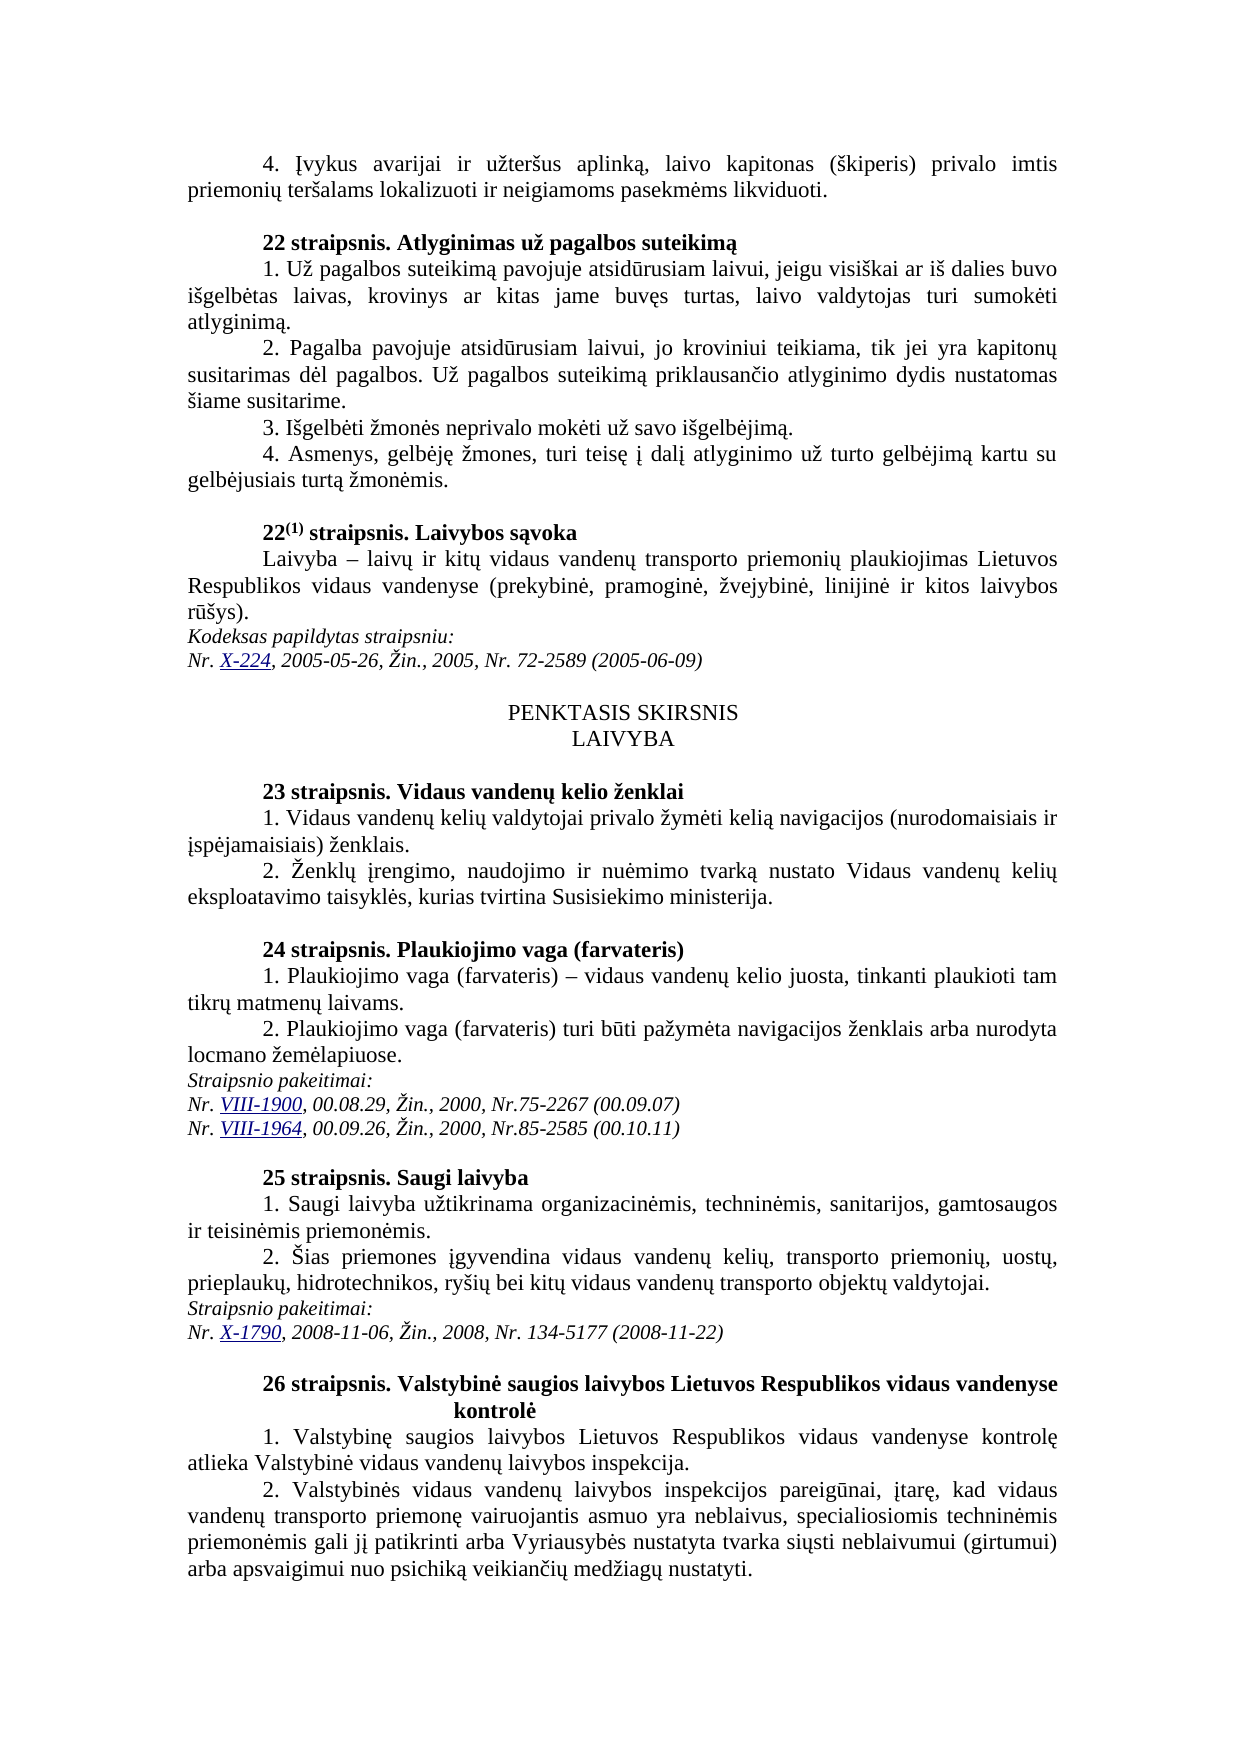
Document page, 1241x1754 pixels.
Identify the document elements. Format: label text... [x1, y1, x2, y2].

text 25 straipsnis. Saugi laivyba [187, 1164, 1059, 1190]
text 2. Pagalba pavojuje atsidūrusiam laivui, jo kroviniui teikiama, tik jei yra kapitonų susitarimas dėl pagalbos. Už pagalbos suteikimą priklausančio atlyginimo dydis nustatomas šiame susitarime. [187, 334, 1059, 413]
text 23 straipsnis. Vidaus vandenų kelio ženklai [187, 778, 1059, 804]
text 2. Ženklų įrengimo, naudojimo ir nuėmimo tvarką nustato Vidaus vandenų kelių eksploatavimo taisyklės, kurias tvirtina Susisiekimo ministerija. [187, 857, 1059, 910]
text 22 straipsnis. Atlyginimas už pagalbos suteikimą [187, 229, 1059, 255]
text 26 straipsnis. Valstybinė saugios laivybos Lietuvos Respublikos vidaus vandenyse kontrolė [262, 1370, 1059, 1423]
text LAIVYBA [187, 725, 1059, 752]
text 2. Plaukiojimo vaga (farvateris) turi būti pažymėta navigacijos ženklais arba nurodyta locmano žemėlapiuose. [187, 1015, 1059, 1068]
text 22(1) straipsnis. Laivybos sąvoka [187, 519, 1059, 545]
text 24 straipsnis. Plaukiojimo vaga (farvateris) [187, 936, 1059, 962]
text Nr. X-224, 2005-05-26, Žin., 2005, Nr. 72-2589 (2005-06-09) [187, 648, 1059, 672]
text Nr. X-1790, 2008-11-06, Žin., 2008, Nr. 134-5177 (2008-11-22) [187, 1320, 1059, 1344]
text Straipsnio pakeitimai: [187, 1296, 1059, 1320]
text 1. Vidaus vandenų kelių valdytojai privalo žymėti kelią navigacijos (nurodomaisiais ir įspėjamaisiais) ženklais. [187, 804, 1059, 857]
text Nr. VIII-1964, 00.09.26, Žin., 2000, Nr.85-2585 (00.10.11) [187, 1116, 1059, 1140]
text 1. Už pagalbos suteikimą pavojuje atsidūrusiam laivui, jeigu visiškai ar iš dalies buvo išgelbėtas laivas, krovinys ar kitas jame buvęs turtas, laivo valdytojas turi sumokėti atlyginimą. [187, 255, 1059, 334]
text 4. Asmenys, gelbėję žmones, turi teisę į dalį atlyginimo už turto gelbėjimą kartu su gelbėjusiais turtą žmonėmis. [187, 440, 1059, 493]
text Laivyba – laivų ir kitų vidaus vandenų transporto priemonių plaukiojimas Lietuvos Respublikos vidaus vandenyse (prekybinė, pramoginė, žvejybinė, linijinė ir kitos laivybos rūšys). [187, 545, 1059, 624]
text 3. Išgelbėti žmonės neprivalo mokėti už savo išgelbėjimą. [187, 413, 1059, 440]
text 2. Šias priemones įgyvendina vidaus vandenų kelių, transporto priemonių, uostų, prieplaukų, hidrotechnikos, ryšių bei kitų vidaus vandenų transporto objektų valdytojai. [187, 1243, 1059, 1296]
text Nr. VIII-1900, 00.08.29, Žin., 2000, Nr.75-2267 (00.09.07) [187, 1092, 1059, 1116]
text 2. Valstybinės vidaus vandenų laivybos inspekcijos pareigūnai, įtarę, kad vidaus vandenų transporto priemonę vairuojantis asmuo yra neblaivus, specialiosiomis techninėmis priemonėmis gali jį patikrinti arba Vyriausybės nustatyta tvarka siųsti neblaivumui (girtumui) arba apsvaigimui nuo psichiką veikiančių medžiagų nustatyti. [187, 1476, 1059, 1581]
text Straipsnio pakeitimai: [187, 1068, 1059, 1092]
text 4. Įvykus avarijai ir užteršus aplinką, laivo kapitonas (škiperis) privalo imtis priemonių teršalams lokalizuoti ir neigiamoms pasekmėms likviduoti. [187, 150, 1059, 203]
text 1. Plaukiojimo vaga (farvateris) – vidaus vandenų kelio juosta, tinkanti plaukioti tam tikrų matmenų laivams. [187, 962, 1059, 1015]
text PENKTASIS SKIRSNIS [187, 699, 1059, 725]
text 1. Valstybinę saugios laivybos Lietuvos Respublikos vidaus vandenyse kontrolę atlieka Valstybinė vidaus vandenų laivybos inspekcija. [187, 1423, 1059, 1476]
text Kodeksas papildytas straipsniu: [187, 624, 1059, 648]
text 1. Saugi laivyba užtikrinama organizacinėmis, techninėmis, sanitarijos, gamtosaugos ir teisinėmis priemonėmis. [187, 1190, 1059, 1243]
